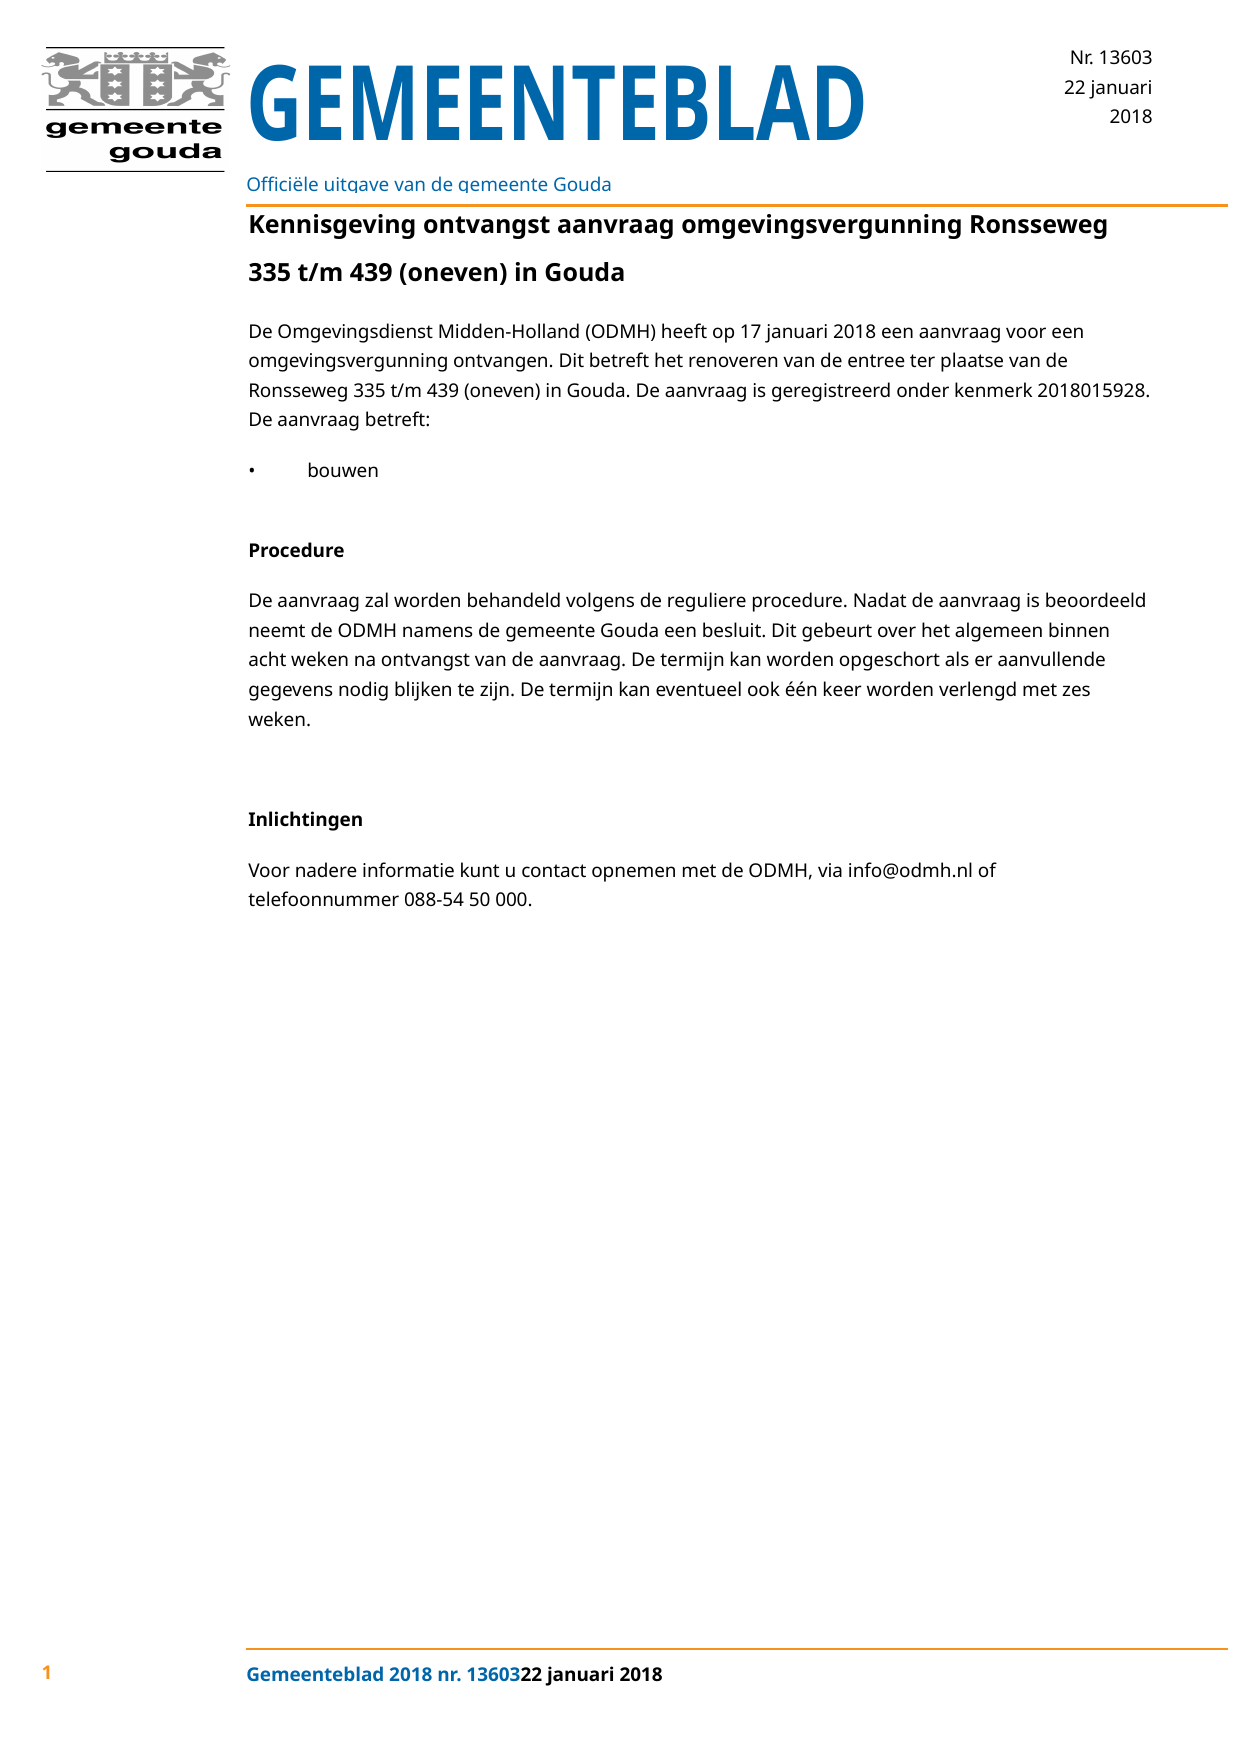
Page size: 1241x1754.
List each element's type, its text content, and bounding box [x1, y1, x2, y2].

text Inlichtingen [248, 807, 1152, 832]
list bouwen [248, 457, 1152, 483]
text De aanvraag zal worden behandeld volgens de reguliere procedure. Nadat de aanvraag is beoordeeld neemt de ODMH namens de gemeente Gouda een besluit. Dit gebeurt over het algemeen binnen acht weken na ontvangst van de aanvraag. De termijn kan worden opgeschort als er aanvullende gegevens nodig blijken te zijn. De termijn kan eventueel ook één keer worden verlengd met zes weken. [248, 587, 1152, 732]
text Procedure [248, 537, 1152, 563]
text Kennisgeving ontvangst aanvraag omgevingsvergunning Ronsseweg 335 t/m 439 (oneven) in Gouda [248, 207, 1152, 288]
picture [41, 47, 231, 172]
text De Omgevingsdienst Midden-Holland (ODMH) heeft op 17 januari 2018 een aanvraag voor een omgevingsvergunning ontvangen. Dit betreft het renoveren van de entree ter plaatse van de Ronsseweg 335 t/m 439 (oneven) in Gouda. De aanvraag is geregistreerd onder kenmerk 2018015928. De aanvraag betreft: [248, 318, 1152, 432]
text Voor nadere informatie kunt u contact opnemen met de ODMH, via info@odmh.nl of telefoonnummer 088-54 50 000. [248, 857, 1152, 912]
